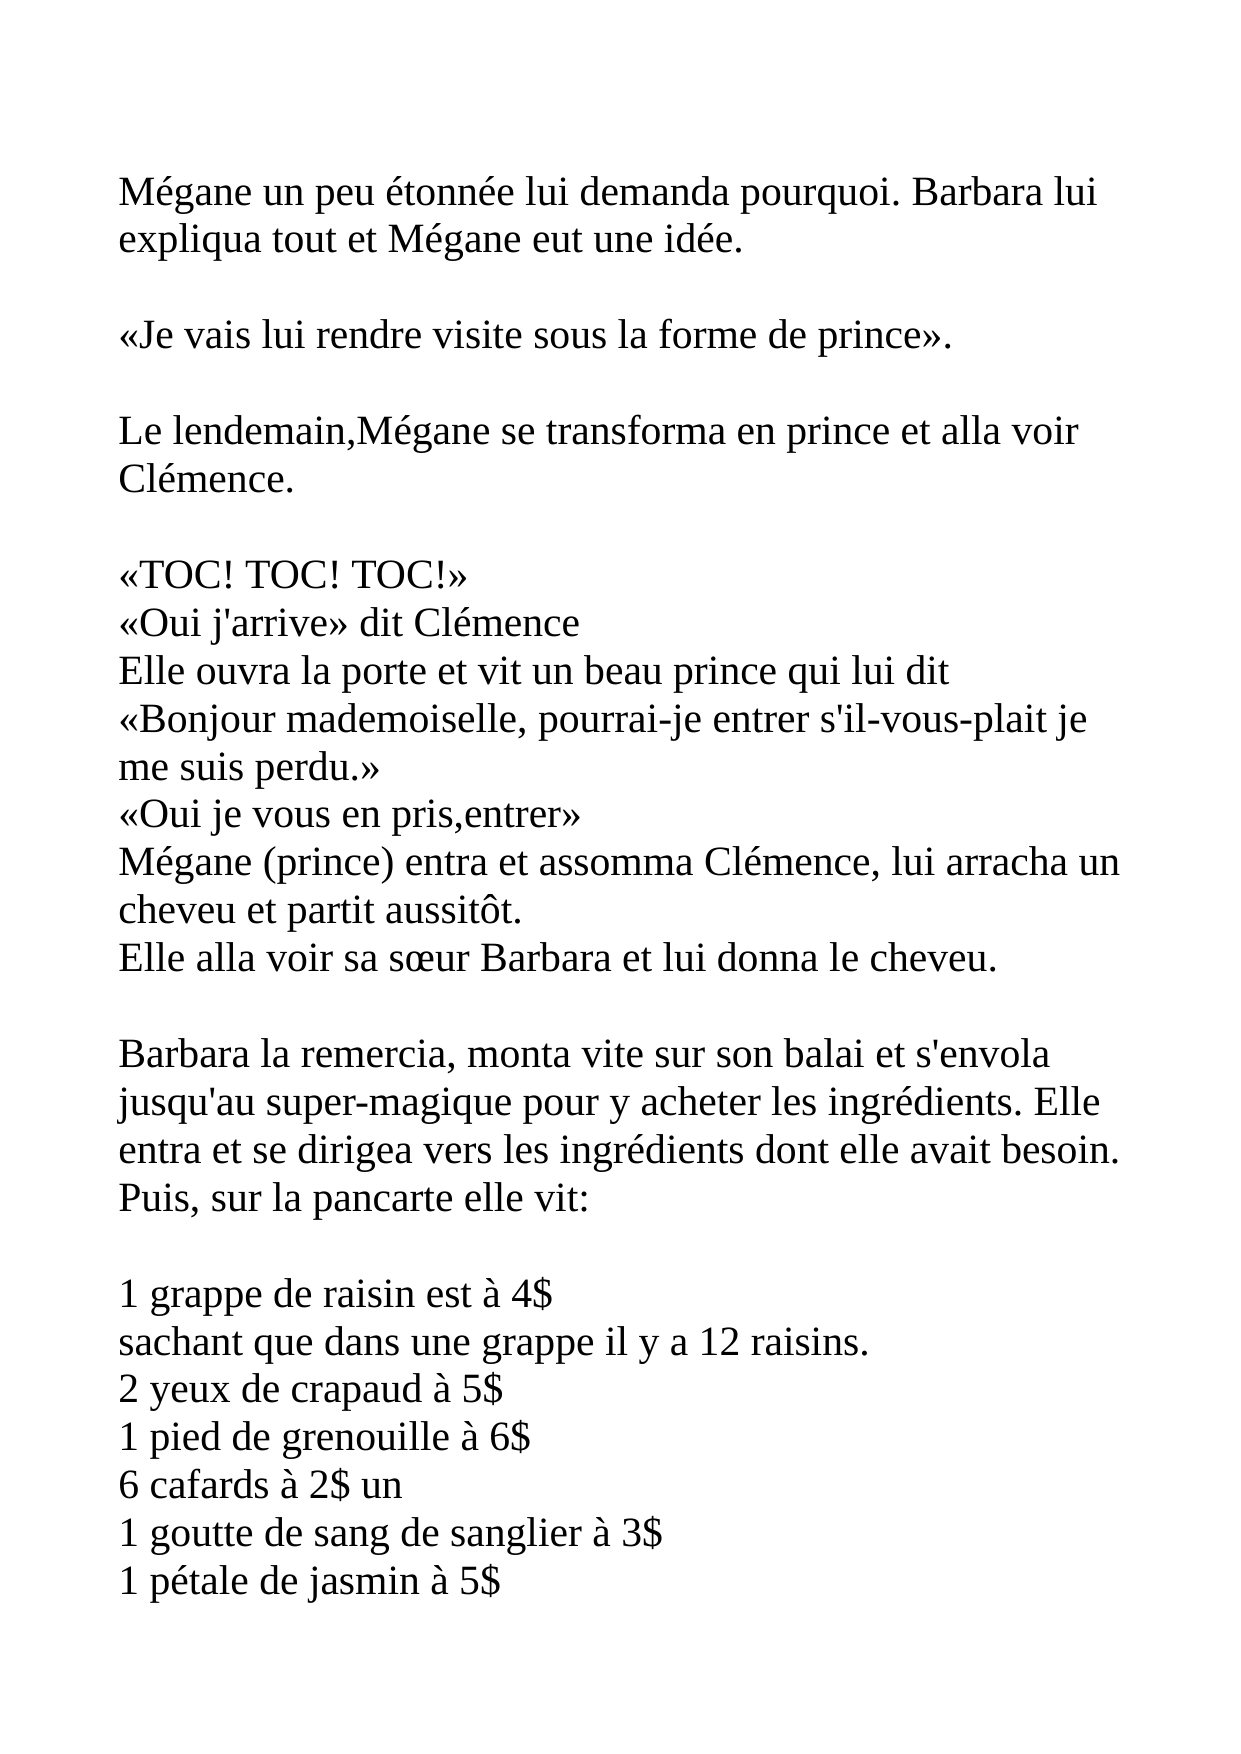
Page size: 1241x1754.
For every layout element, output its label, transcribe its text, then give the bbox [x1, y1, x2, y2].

text Mégane (prince) entra et assomma Clémence, lui arracha un cheveu et partit aussitôt. [118, 837, 1122, 933]
text 2 yeux de crapaud à 5$ [118, 1364, 1122, 1412]
text Mégane un peu étonnée lui demanda pourquoi. Barbara lui expliqua tout et Mégane eut une idée. [118, 166, 1122, 262]
text 1 grappe de raisin est à 4$ [118, 1268, 1122, 1316]
text Elle ouvra la porte et vit un beau prince qui lui dit [118, 645, 1122, 693]
text «Je vais lui rendre visite sous la forme de prince». [118, 310, 1122, 358]
text «Oui je vous en pris,entrer» [118, 789, 1122, 837]
text «Bonjour mademoiselle, pourrai-je entrer s'il-vous-plait je me suis perdu.» [118, 693, 1122, 789]
text 1 pied de grenouille à 6$ [118, 1412, 1122, 1460]
text 6 cafards à 2$ un [118, 1460, 1122, 1508]
text 1 goutte de sang de sanglier à 3$ [118, 1508, 1122, 1556]
text Elle alla voir sa sœur Barbara et lui donna le cheveu. [118, 933, 1122, 981]
text «TOC! TOC! TOC!» [118, 549, 1122, 597]
text sachant que dans une grappe il y a 12 raisins. [118, 1316, 1122, 1364]
text Le lendemain,Mégane se transforma en prince et alla voir Clémence. [118, 406, 1122, 501]
text Barbara la remercia, monta vite sur son balai et s'envola jusqu'au super-magique pour y acheter les ingrédients. Elle entra et se dirigea vers les ingrédients dont elle avait besoin. Puis, sur la pancarte elle vit: [118, 1028, 1122, 1220]
text 1 pétale de jasmin à 5$ [118, 1556, 1122, 1603]
text «Oui j'arrive» dit Clémence [118, 597, 1122, 645]
